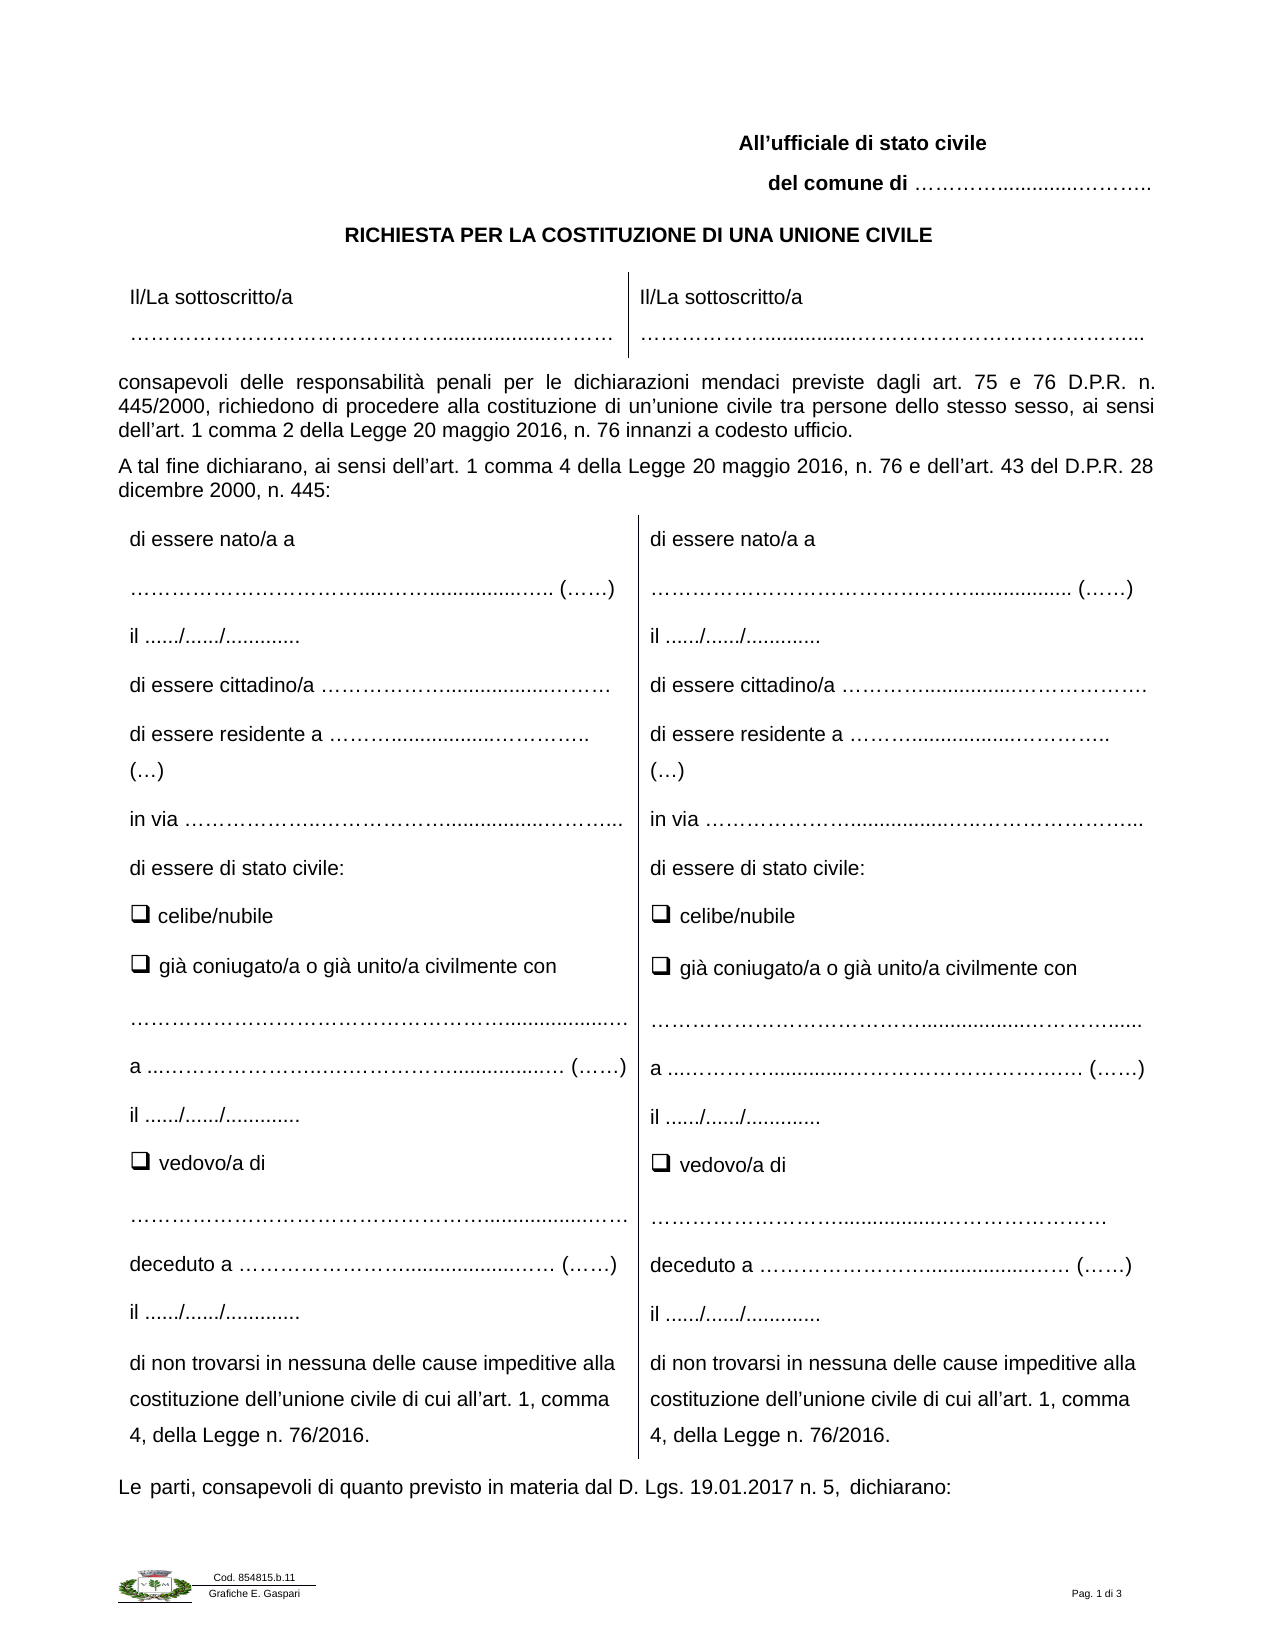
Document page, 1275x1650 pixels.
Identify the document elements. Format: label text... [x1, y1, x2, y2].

table_header di essere nato/a a …………………………….....……................….. (……) il ....../....../............. [118, 515, 638, 661]
text A tal fine dichiarano, ai sensi dell’art. 1 comma 4 della Legge 20 maggio 2016, n. 76 e dell’art. 43 del D.P.R. 28 dicembre 2000, n. 445: [118, 454, 1157, 502]
table_cell di essere residente a ………..................………….. (…) in via ………………..……………….................………... [118, 710, 638, 843]
subtitle RICHIESTA PER LA COSTITUZIONE DI UNA UNIONE CIVILE [118, 223, 1159, 247]
table_header Il/La sottoscritto/a ………………................…………………………………... [629, 272, 1157, 357]
table_header di essere nato/a a ………………………………….…….................. (……) il ....../....../............. [639, 515, 1157, 661]
table_cell di non trovarsi in nessuna delle cause impeditive alla costituzione dell’unione civile di cui all’art. 1, comma 4, della Legge n. 76/2016. [639, 1338, 1157, 1459]
table_cell di essere di stato civile:  celibe/nubile  già coniugato/a o già unito/a civilmente con …………………………………..................…………...... a ...…………..............………………………….… (……) il ....../....../.............  vedovo/a di ………………………..................…………………… deceduto a ……………………..................…… (……) il ....../....../............. [639, 843, 1157, 1338]
table_header Il/La sottoscritto/a ………………………………………...................……… [118, 272, 628, 357]
table_cell di essere cittadino/a ………………..................……… [118, 661, 638, 709]
table_cell di essere residente a ………..................………….. (…) in via ………………….................…..…………………... [639, 710, 1157, 843]
text consapevoli delle responsabilità penali per le dichiarazioni mendaci previste dagli art. 75 e 76 D.P.R. n. 445/2000, richiedono di procedere alla costituzione di un’unione civile tra persone dello stesso sesso, ai sensi dell’art. 1 comma 2 della Legge 20 maggio 2016, n. 76 innanzi a codesto ufficio. [118, 370, 1157, 442]
text Le parti, consapevoli di quanto previsto in materia dal D. Lgs. 19.01.2017 n. 5, dichiarano: [118, 1471, 1152, 1501]
subtitle All’ufficiale di stato civile [738, 131, 1149, 154]
picture [118, 1570, 192, 1602]
table_cell di essere cittadino/a …………................………………. [639, 661, 1157, 709]
table_cell di essere di stato civile:  celibe/nubile  già coniugato/a o già unito/a civilmente con ………………………………………………..................… a ...…………………..….……………................… (……) il ....../....../.............  vedovo/a di ……………………………………………..................…… deceduto a ……………………...................…… (……) il ....../....../............. [118, 843, 638, 1338]
text del comune di …………..............……….. [768, 171, 1157, 194]
table_cell di non trovarsi in nessuna delle cause impeditive alla costituzione dell’unione civile di cui all’art. 1, comma 4, della Legge n. 76/2016. [118, 1338, 638, 1459]
